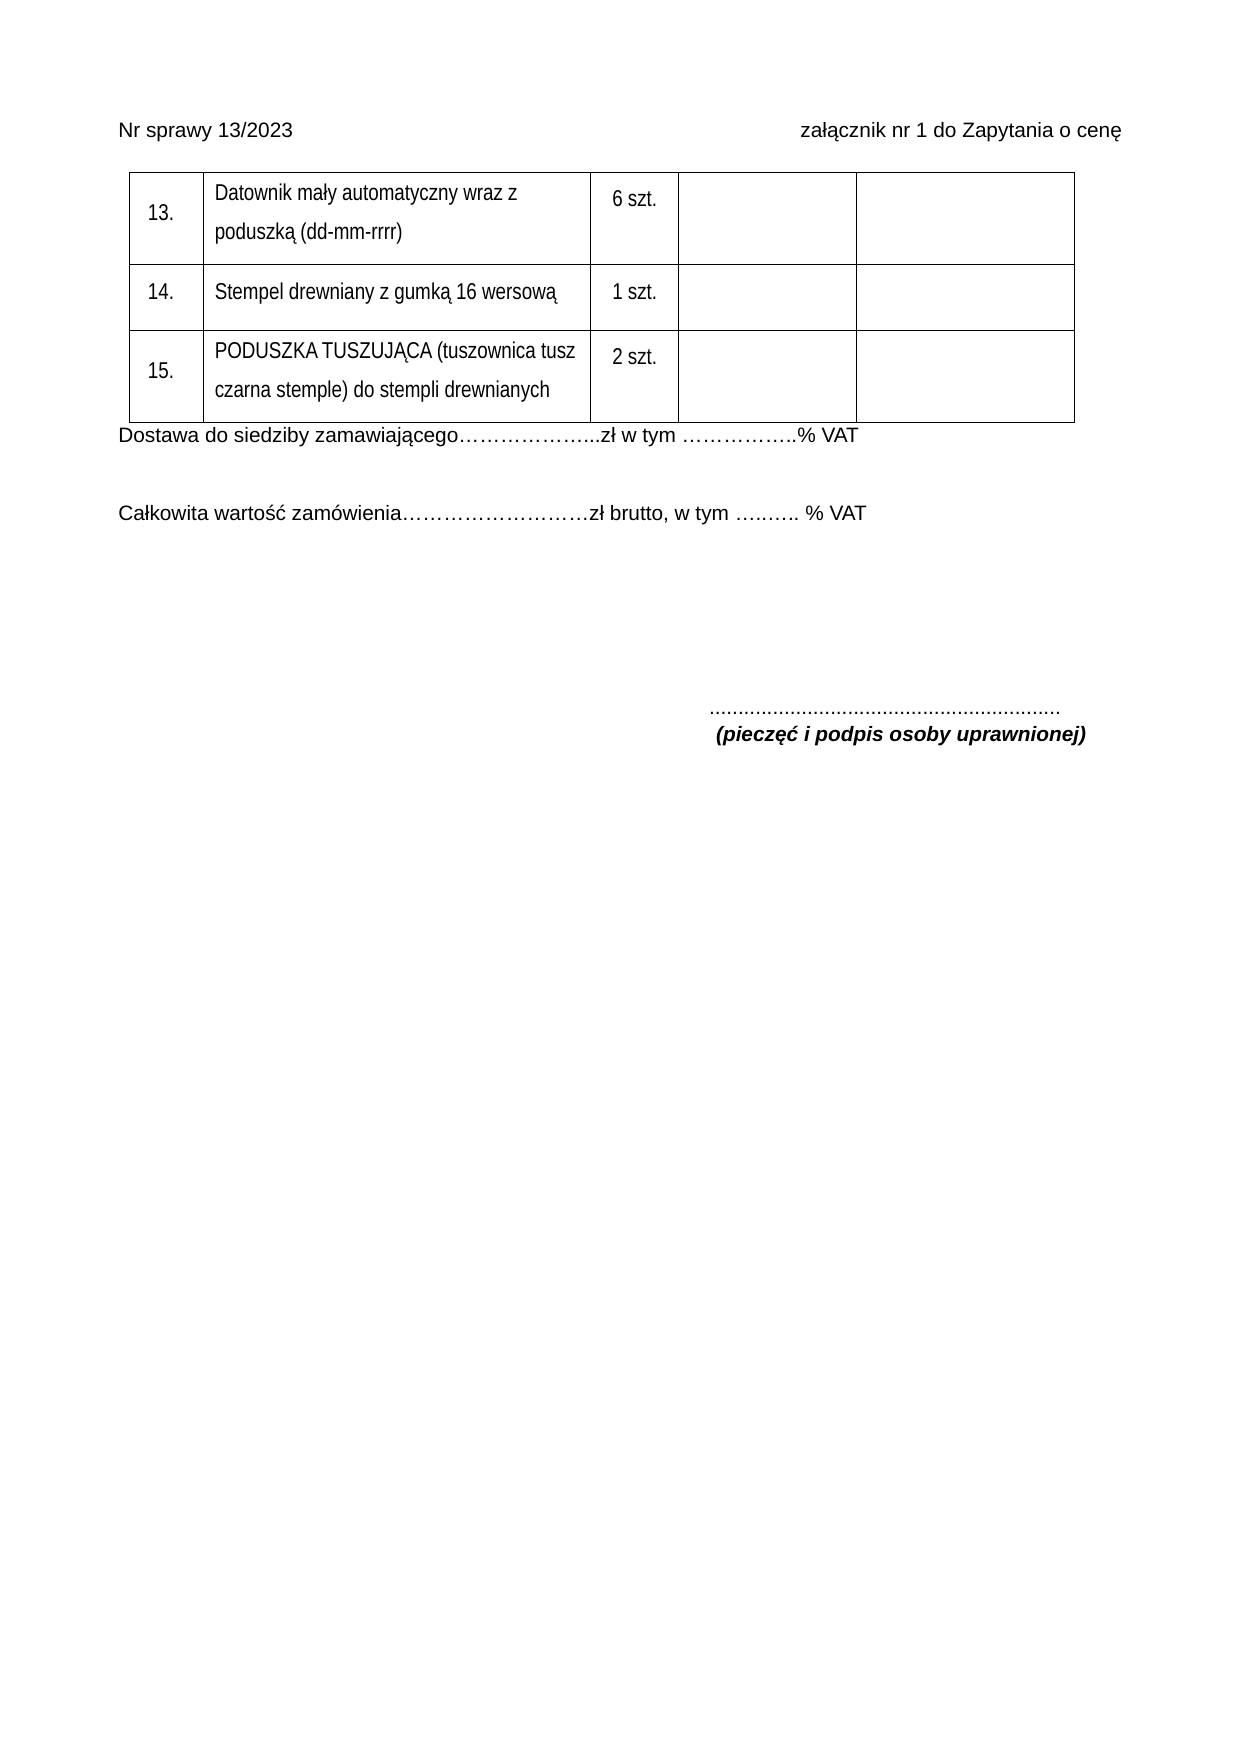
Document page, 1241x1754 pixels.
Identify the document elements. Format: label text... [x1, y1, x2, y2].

table_cell [857, 173, 1074, 264]
text Dostawa do siedziby zamawiającego………………...zł w tym ……………..% VAT [118, 423, 1122, 447]
text (pieczęć i podpis osoby uprawnionej) [118, 722, 1122, 746]
table_cell PODUSZKA TUSZUJĄCA (tuszownica tusz czarna stemple) do stempli drewnianych [204, 331, 590, 422]
table_cell [130, 265, 203, 329]
table_cell 1 szt. [591, 265, 678, 329]
table_cell [679, 265, 856, 329]
text Całkowita wartość zamówienia………………………zł brutto, w tym …..….. % VAT [118, 501, 1122, 525]
table_cell [857, 265, 1074, 329]
table_cell [130, 331, 203, 422]
table_cell 2 szt. [591, 331, 678, 422]
table_cell [130, 173, 203, 264]
table_cell [679, 173, 856, 264]
table_cell [679, 331, 856, 422]
table_cell [857, 331, 1074, 422]
table_cell 6 szt. [591, 173, 678, 264]
table_cell Datownik mały automatyczny wraz z poduszką (dd-mm-rrrr) [204, 173, 590, 264]
text ............................................................. [118, 694, 1122, 718]
table_cell Stempel drewniany z gumką 16 wersową [204, 265, 590, 329]
